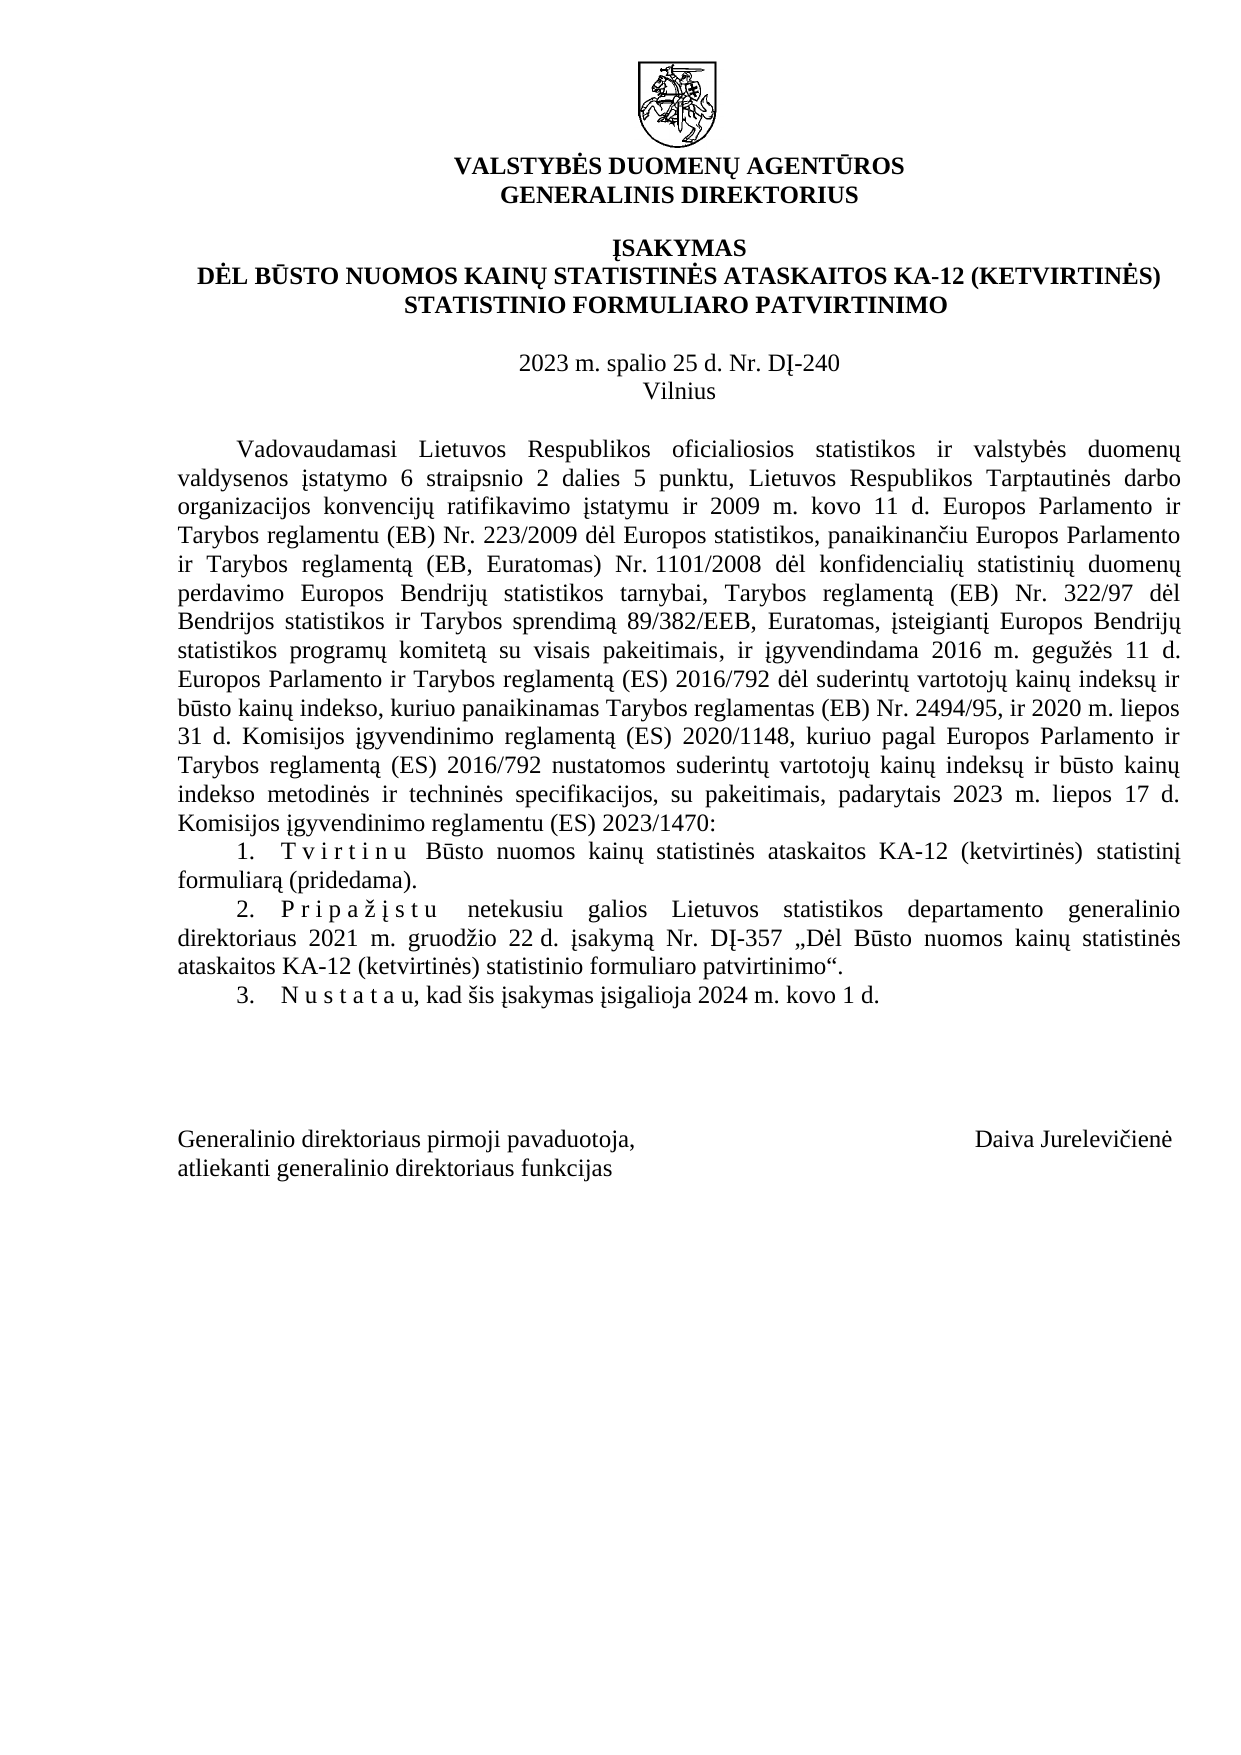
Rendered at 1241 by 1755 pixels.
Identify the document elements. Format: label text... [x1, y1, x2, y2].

text Generalinio direktoriaus pirmoji pavaduotoja, Daiva Jurelevičienė [177, 1124, 1240, 1153]
text DĖL BŪSTO NUOMOS KAINŲ STATISTINĖS ATASKAITOS KA-12 (KETVIRTINĖS) STATISTINIO FORMULIARO PATVIRTINIMO [177, 261, 1181, 319]
text ĮSAKYMAS [177, 233, 1181, 261]
text atliekanti generalinio direktoriaus funkcijas [177, 1153, 1240, 1181]
text VALSTYBĖS DUOMENŲ AGENTŪROS [177, 151, 1181, 180]
text Vilnius [177, 376, 1181, 405]
text 2023 m. spalio 25 d. Nr. DĮ-240 [177, 348, 1181, 376]
text GENERALINIS DIREKTORIUS [177, 180, 1181, 208]
text 1. Tvirtinu Būsto nuomos kainų statistinės ataskaitos KA-12 (ketvirtinės) statistinį formuliarą (pridedama). [177, 836, 1181, 894]
text 2. Pripažįstu netekusiu galios Lietuvos statistikos departamento generalinio direktoriaus 2021 m. gruodžio 22 d. įsakymą Nr. DĮ-357 „Dėl Būsto nuomos kainų statistinės ataskaitos KA-12 (ketvirtinės) statistinio formuliaro patvirtinimo“. [177, 894, 1181, 980]
text Vadovaudamasi Lietuvos Respublikos oficialiosios statistikos ir valstybės duomenų valdysenos įstatymo 6 straipsnio 2 dalies 5 punktu, Lietuvos Respublikos Tarptautinės darbo organizacijos konvencijų ratifikavimo įstatymu ir 2009 m. kovo 11 d. Europos Parlamento ir Tarybos reglamentu (EB) Nr. 223/2009 dėl Europos statistikos, panaikinančiu Europos Parlamento ir Tarybos reglamentą (EB, Euratomas) Nr. 1101/2008 dėl konfidencialių statistinių duomenų perdavimo Europos Bendrijų statistikos tarnybai, Tarybos reglamentą (EB) Nr. 322/97 dėl Bendrijos statistikos ir Tarybos sprendimą 89/382/EEB, Euratomas, įsteigiantį Europos Bendrijų statistikos programų komitetą su visais pakeitimais, ir įgyvendindama 2016 m. gegužės 11 d. Europos Parlamento ir Tarybos reglamentą (ES) 2016/792 dėl suderintų vartotojų kainų indeksų ir būsto kainų indekso, kuriuo panaikinamas Tarybos reglamentas (EB) Nr. 2494/95, ir 2020 m. liepos 31 d. Komisijos įgyvendinimo reglamentą (ES) 2020/1148, kuriuo pagal Europos Parlamento ir Tarybos reglamentą (ES) 2016/792 nustatomos suderintų vartotojų kainų indeksų ir būsto kainų indekso metodinės ir techninės specifikacijos, su pakeitimais, padarytais 2023 m. liepos 17 d. Komisijos įgyvendinimo reglamentu (ES) 2023/1470: [177, 434, 1181, 836]
text 3. Nustatau, kad šis įsakymas įsigalioja 2024 m. kovo 1 d. [177, 980, 1181, 1009]
